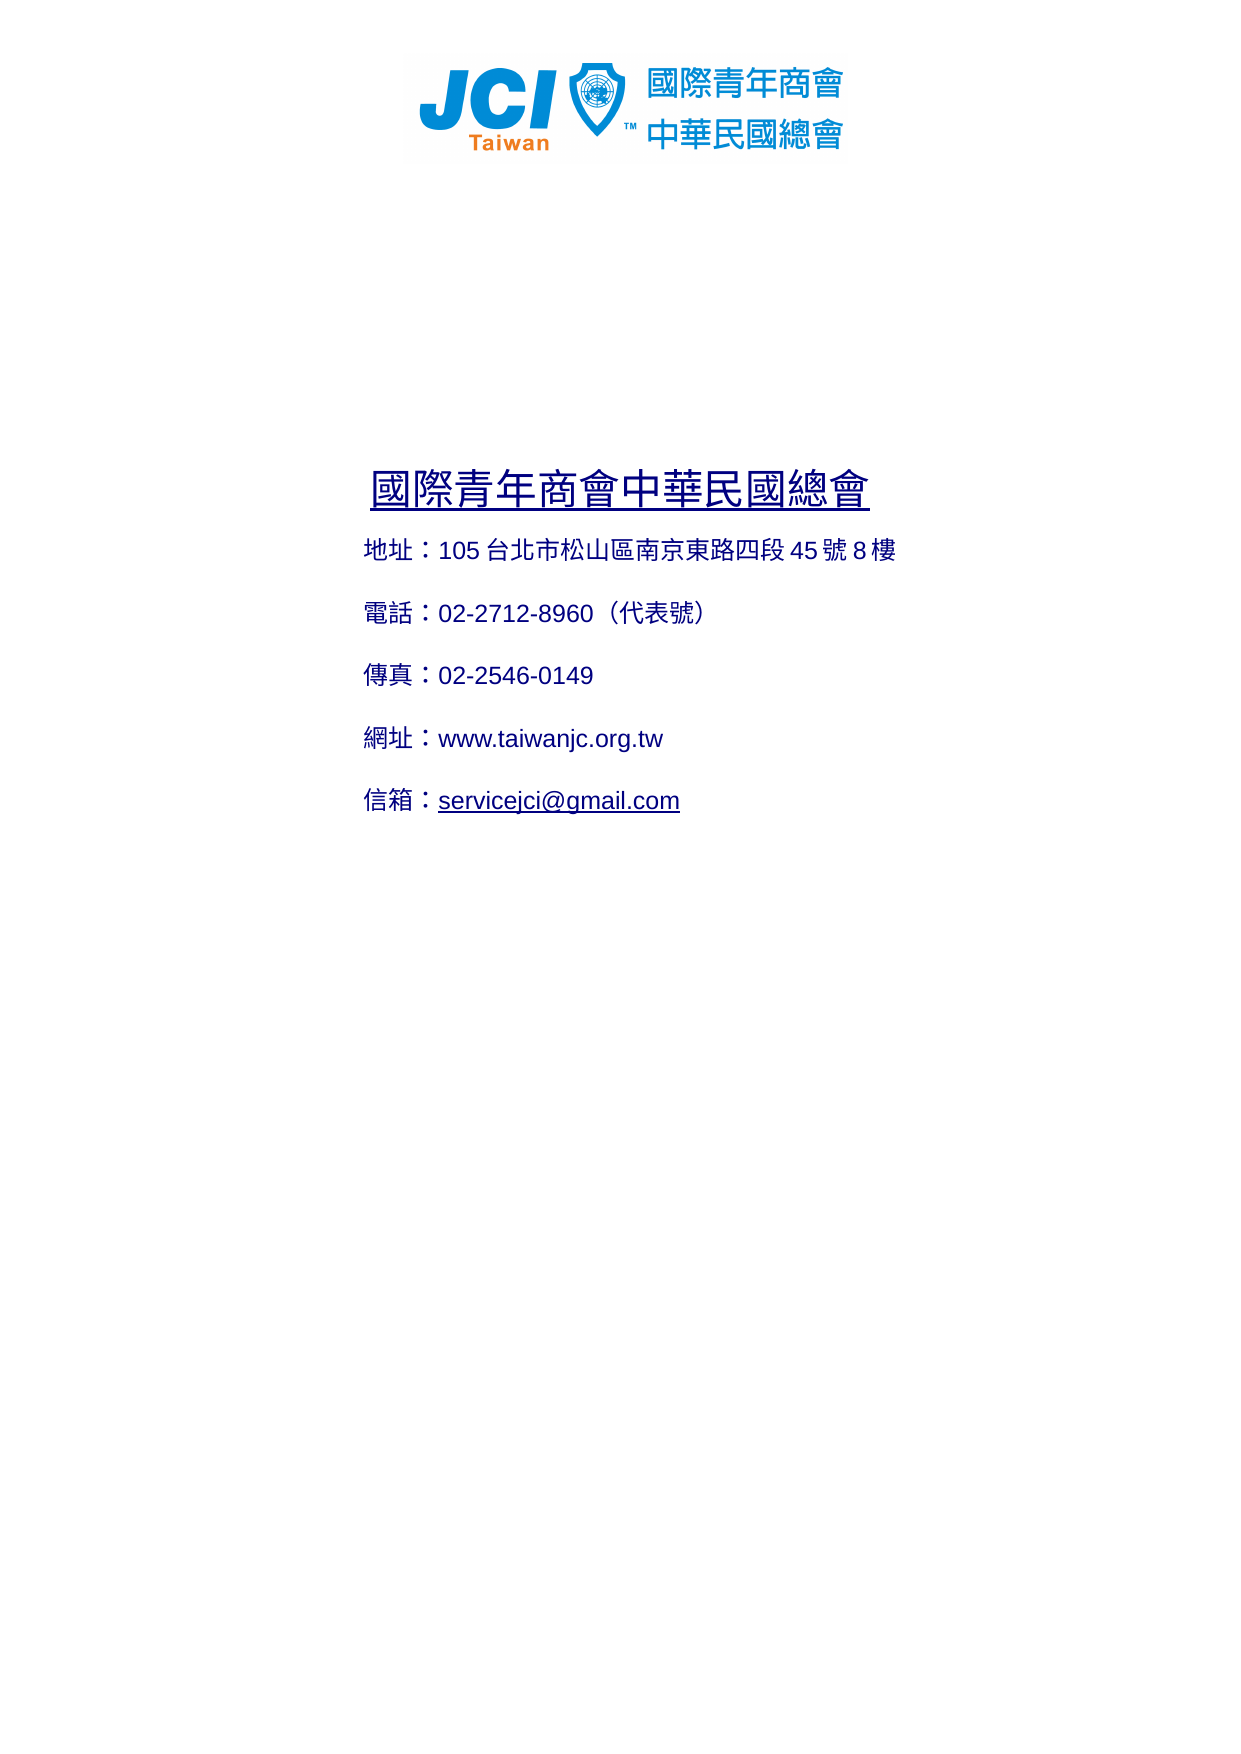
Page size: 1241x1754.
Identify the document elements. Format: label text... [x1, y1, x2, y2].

text 國際青年商會中華民國總會 [53, 445, 1187, 507]
text 電話：02-2712-8960（代表號） [363, 570, 1187, 632]
table_header [56, 132, 1184, 195]
text 地址：105台北市松山區南京東路四段45號8樓 [363, 507, 1187, 570]
text 傳真：02-2546-0149 [363, 632, 1187, 695]
text 信箱：servicejci@gmail.com [363, 757, 1187, 820]
text 網址：www.taiwanjc.org.tw [363, 695, 1187, 757]
